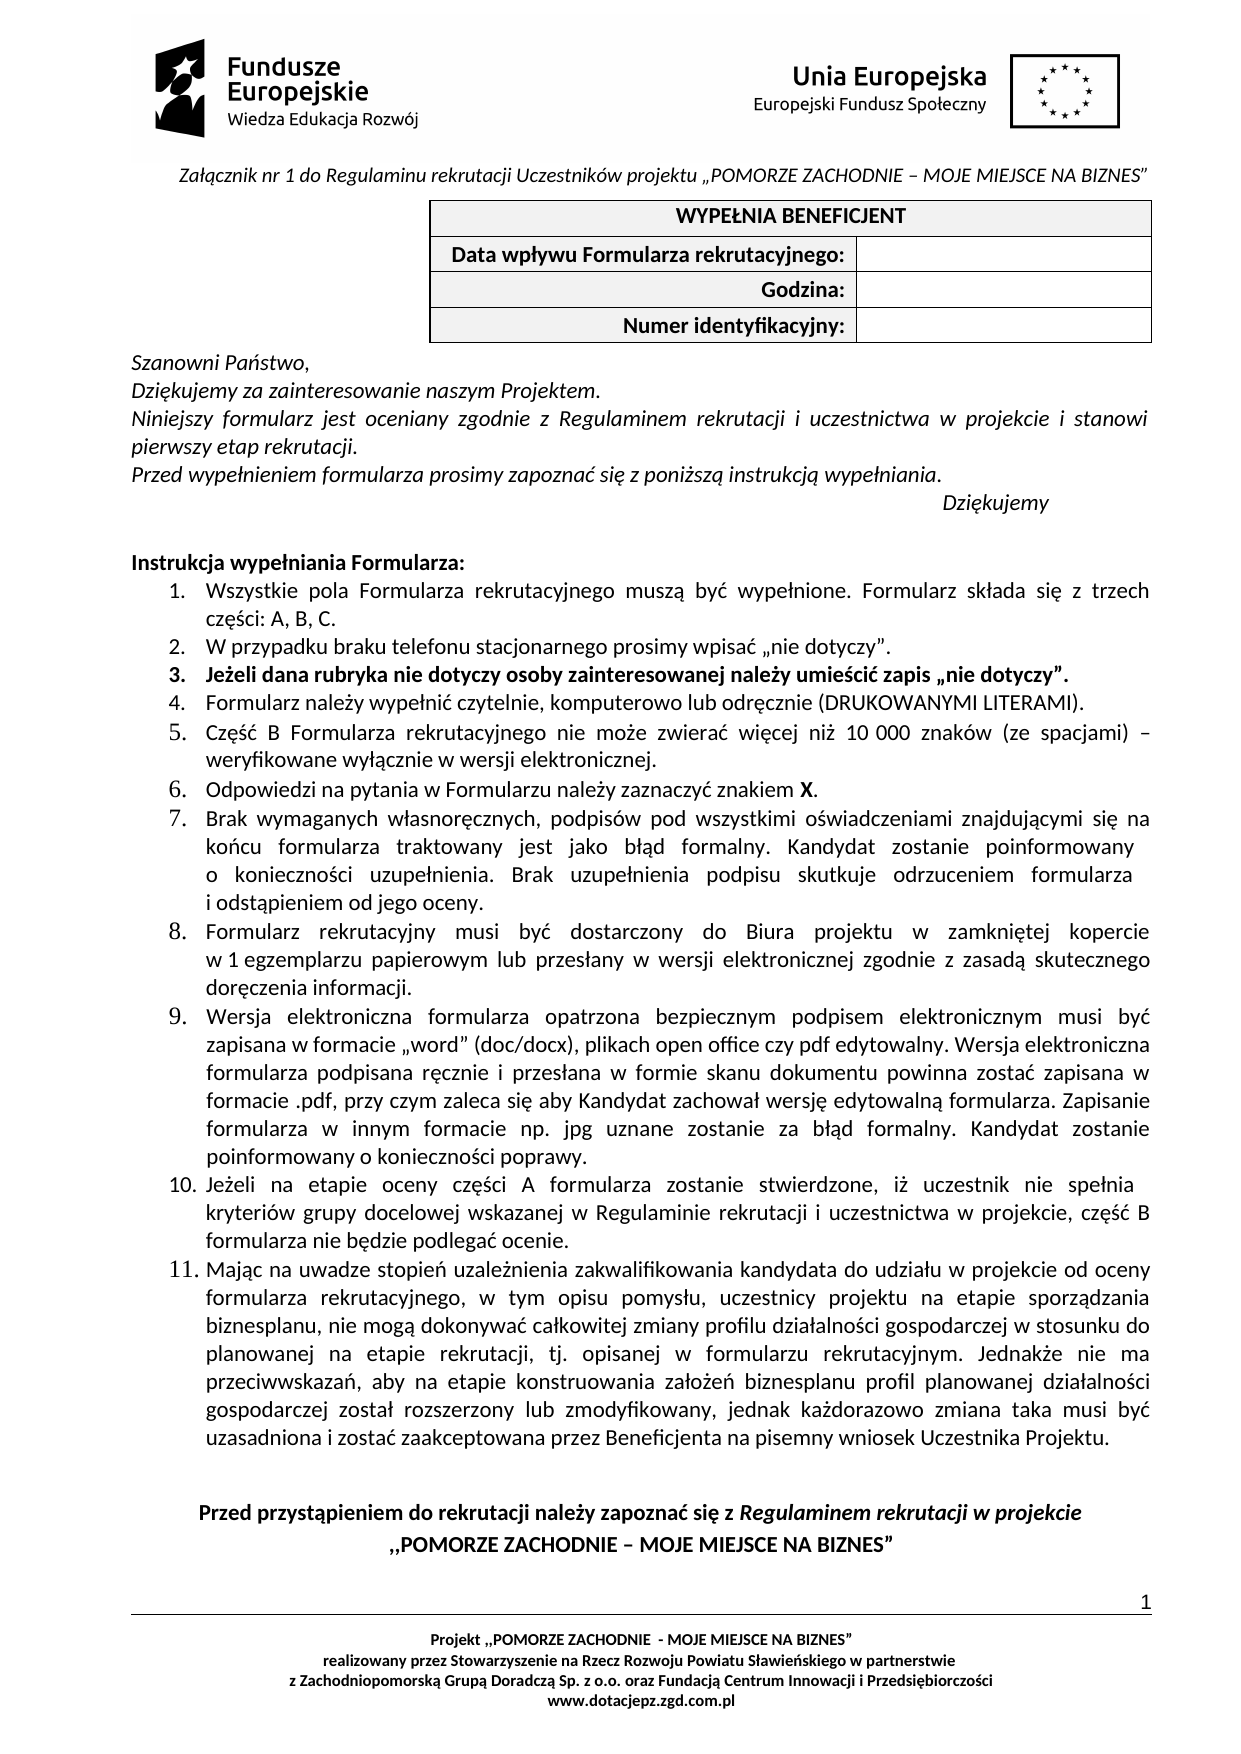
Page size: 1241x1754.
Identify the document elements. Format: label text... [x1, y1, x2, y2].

list W przypadku braku telefonu stacjonarnego prosimy wpisać „nie dotyczy”. [168, 632, 1152, 661]
table_header WYPEŁNIA BENEFICJENT [431, 201, 1151, 236]
table_cell [857, 237, 1151, 271]
list Jeżeli na etapie oceny części A formularza zostanie stwierdzone, iż uczestnik nie spełnia kryteriów grupy docelowej wskazanej w Regulaminie rekrutacji i uczestnictwa w projekcie, część B formularza nie będzie podlegać ocenie. [168, 1170, 1152, 1254]
text Szanowni Państwo, [131, 348, 1152, 376]
text Przed wypełnieniem formularza prosimy zapoznać się z poniższą instrukcją wypełniania. [131, 460, 1152, 488]
list Formularz należy wypełnić czytelnie, komputerowo lub odręcznie (DRUKOWANYMI LITERAMI). [168, 688, 1152, 717]
list Odpowiedzi na pytania w Formularzu należy zaznaczyć znakiem X. [168, 774, 1152, 803]
subtitle Dziękujemy [869, 488, 1152, 516]
list Mając na uwadze stopień uzależnienia zakwalifikowania kandydata do udziału w projekcie od oceny formularza rekrutacyjnego, w tym opisu pomysłu, uczestnicy projektu na etapie sporządzania biznesplanu, nie mogą dokonywać całkowitej zmiany profilu działalności gospodarczej w stosunku do planowanej na etapie rekrutacji, tj. opisanej w formularzu rekrutacyjnym. Jednakże nie ma przeciwwskazań, aby na etapie konstruowania założeń biznesplanu profil planowanej działalności gospodarczej został rozszerzony lub zmodyfikowany, jednak każdorazowo zmiana taka musi być uzasadniona i zostać zaakceptowana przez Beneficjenta na pisemny wniosek Uczestnika Projektu. [168, 1254, 1152, 1451]
list Jeżeli dana rubryka nie dotyczy osoby zainteresowanej należy umieścić zapis „nie dotyczy”. [168, 661, 1152, 688]
table_cell Godzina: [431, 272, 856, 307]
list Formularz rekrutacyjny musi być dostarczony do Biura projektu w zamkniętej kopercie w 1 egzemplarzu papierowym lub przesłany w wersji elektronicznej zgodnie z zasadą skutecznego doręczenia informacji. [168, 916, 1152, 1001]
list Część B Formularza rekrutacyjnego nie może zwierać więcej niż 10 000 znaków (ze spacjami) – weryfikowane wyłącznie w wersji elektronicznej. [168, 717, 1152, 774]
subtitle Instrukcja wypełniania Formularza: [131, 548, 1152, 576]
text Niniejszy formularz jest oceniany zgodnie z Regulaminem rekrutacji i uczestnictwa w projekcie i stanowi pierwszy etap rekrutacji. [131, 404, 1152, 460]
text Przed przystąpieniem do rekrutacji należy zapoznać się z Regulaminem rekrutacji w projekcie [131, 1498, 1152, 1526]
list Wersja elektroniczna formularza opatrzona bezpiecznym podpisem elektronicznym musi być zapisana w formacie „word” (doc/docx), plikach open office czy pdf edytowalny. Wersja elektroniczna formularza podpisana ręcznie i przesłana w formie skanu dokumentu powinna zostać zapisana w formacie .pdf, przy czym zaleca się aby Kandydat zachował wersję edytowalną formularza. Zapisanie formularza w innym formacie np. jpg uznane zostanie za błąd formalny. Kandydat zostanie poinformowany o konieczności poprawy. [169, 1001, 1152, 1170]
table_cell [857, 272, 1151, 307]
table_cell Numer identyfikacyjny: [431, 308, 856, 342]
text Dziękujemy za zainteresowanie naszym Projektem. [131, 376, 1152, 404]
table_cell Data wpływu Formularza rekrutacyjnego: [431, 237, 856, 271]
list Wszystkie pola Formularza rekrutacyjnego muszą być wypełnione. Formularz składa się z trzech części: A, B, C. [168, 576, 1152, 632]
text ,,POMORZE ZACHODNIE – MOJE MIEJSCE NA BIZNES” [131, 1530, 1152, 1558]
table_cell [857, 308, 1151, 342]
list Brak wymaganych własnoręcznych, podpisów pod wszystkimi oświadczeniami znajdującymi się na końcu formularza traktowany jest jako błąd formalny. Kandydat zostanie poinformowany o konieczności uzupełnienia. Brak uzupełnienia podpisu skutkuje odrzuceniem formularza i odstąpieniem od jego oceny. [168, 803, 1152, 916]
text Załącznik nr 1 do Regulaminu rekrutacji Uczestników projektu „POMORZE ZACHODNIE – MOJE MIEJSCE NA BIZNES” [131, 162, 1152, 188]
